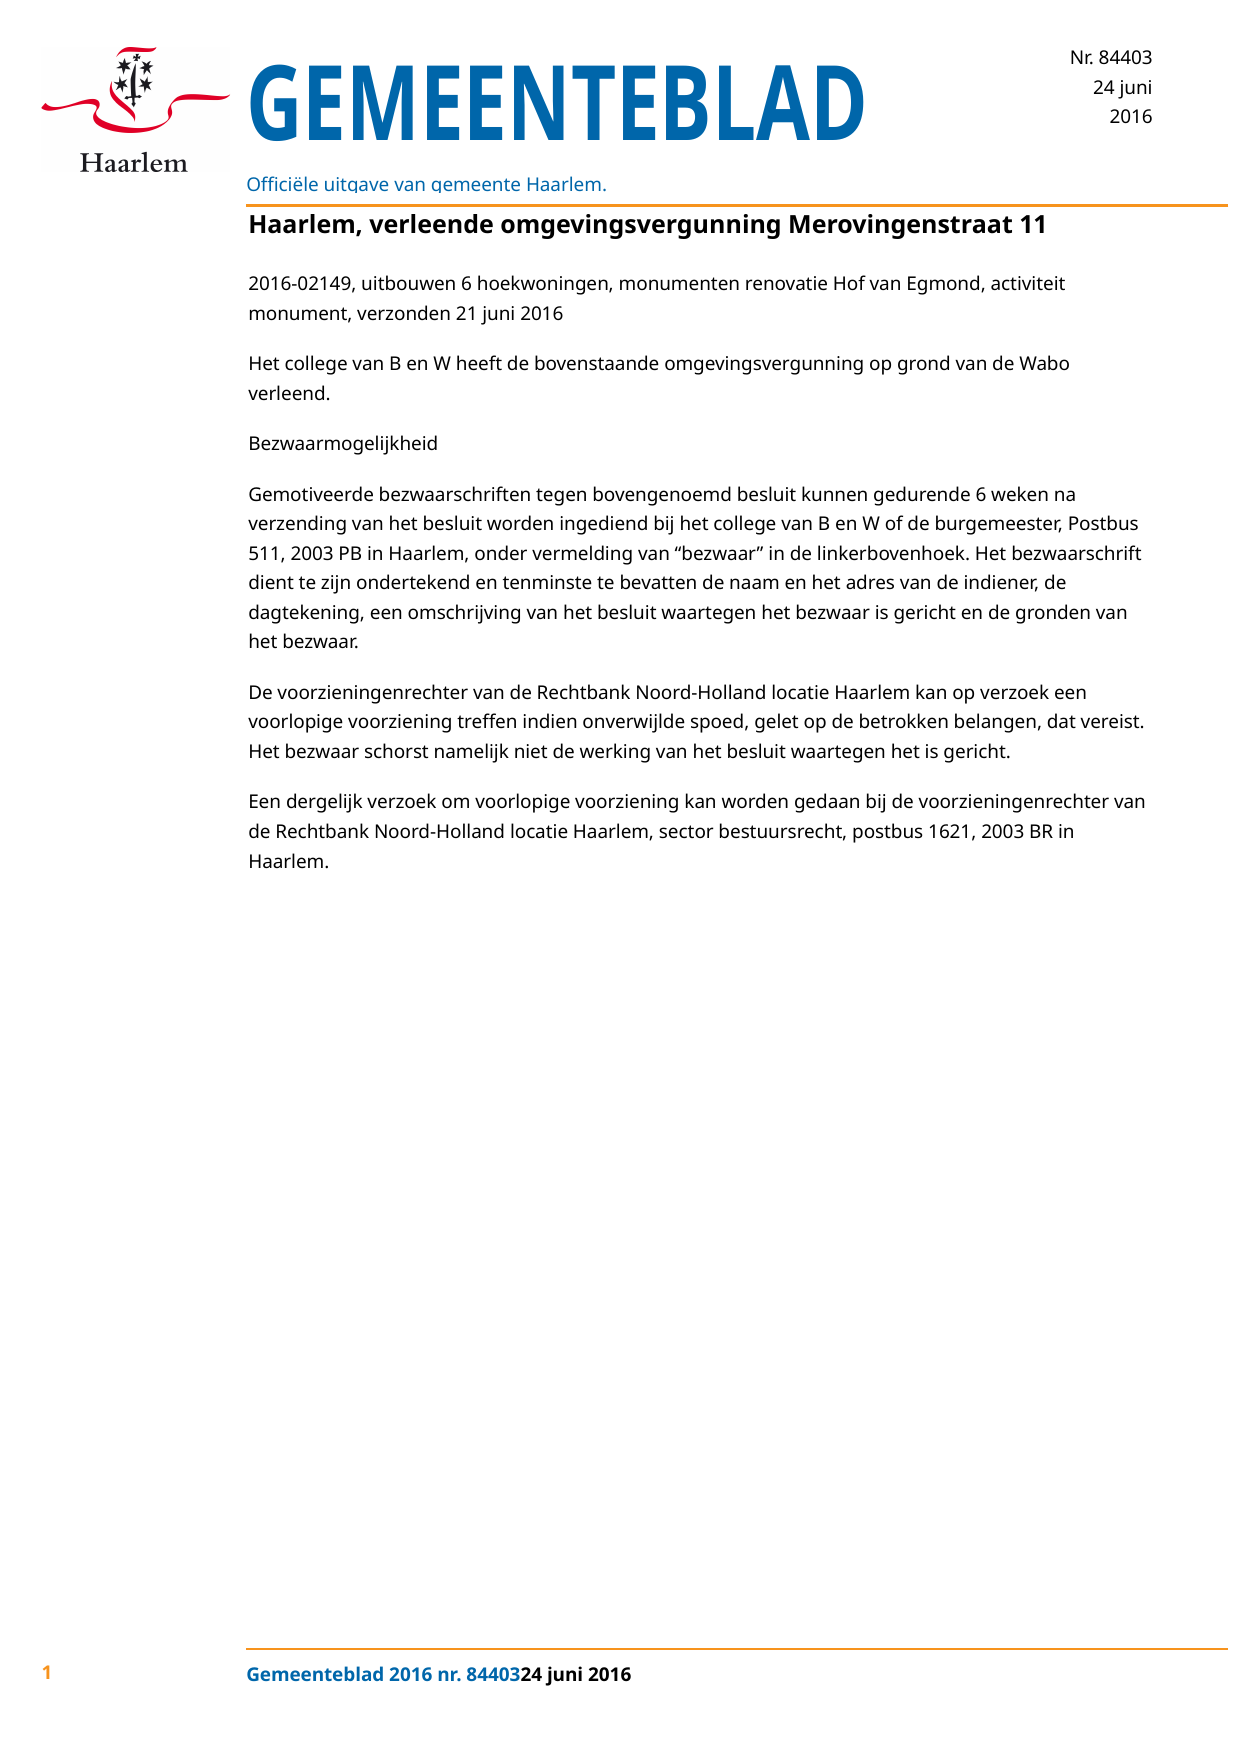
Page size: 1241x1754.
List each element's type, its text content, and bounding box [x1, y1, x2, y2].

text Bezwaarmogelijkheid [248, 430, 1152, 456]
text Gemotiveerde bezwaarschriften tegen bovengenoemd besluit kunnen gedurende 6 weken na verzending van het besluit worden ingediend bij het college van B en W of de burgemeester, Postbus 511, 2003 PB in Haarlem, onder vermelding van “bezwaar” in de linkerbovenhoek. Het bezwaarschrift dient te zijn ondertekend en tenminste te bevatten de naam en het adres van de indiener, de dagtekening, een omschrijving van het besluit waartegen het bezwaar is gericht en de gronden van het bezwaar. [248, 481, 1152, 654]
text Haarlem, verleende omgevingsvergunning Merovingenstraat 11 [248, 207, 1152, 241]
text Het college van B en W heeft de bovenstaande omgevingsvergunning op grond van de Wabo verleend. [248, 350, 1152, 406]
text Een dergelijk verzoek om voorlopige voorziening kan worden gedaan bij de voorzieningenrechter van de Rechtbank Noord-Holland locatie Haarlem, sector bestuursrecht, postbus 1621, 2003 BR in Haarlem. [248, 789, 1152, 873]
text 2016-02149, uitbouwen 6 hoekwoningen, monumenten renovatie Hof van Egmond, activiteit monument, verzonden 21 juni 2016 [248, 270, 1152, 326]
text De voorzieningenrechter van de Rechtbank Noord-Holland locatie Haarlem kan op verzoek een voorlopige voorziening treffen indien onverwijlde spoed, gelet op de betrokken belangen, dat vereist. Het bezwaar schorst namelijk niet de werking van het besluit waartegen het is gericht. [248, 679, 1152, 764]
picture [41, 47, 231, 172]
